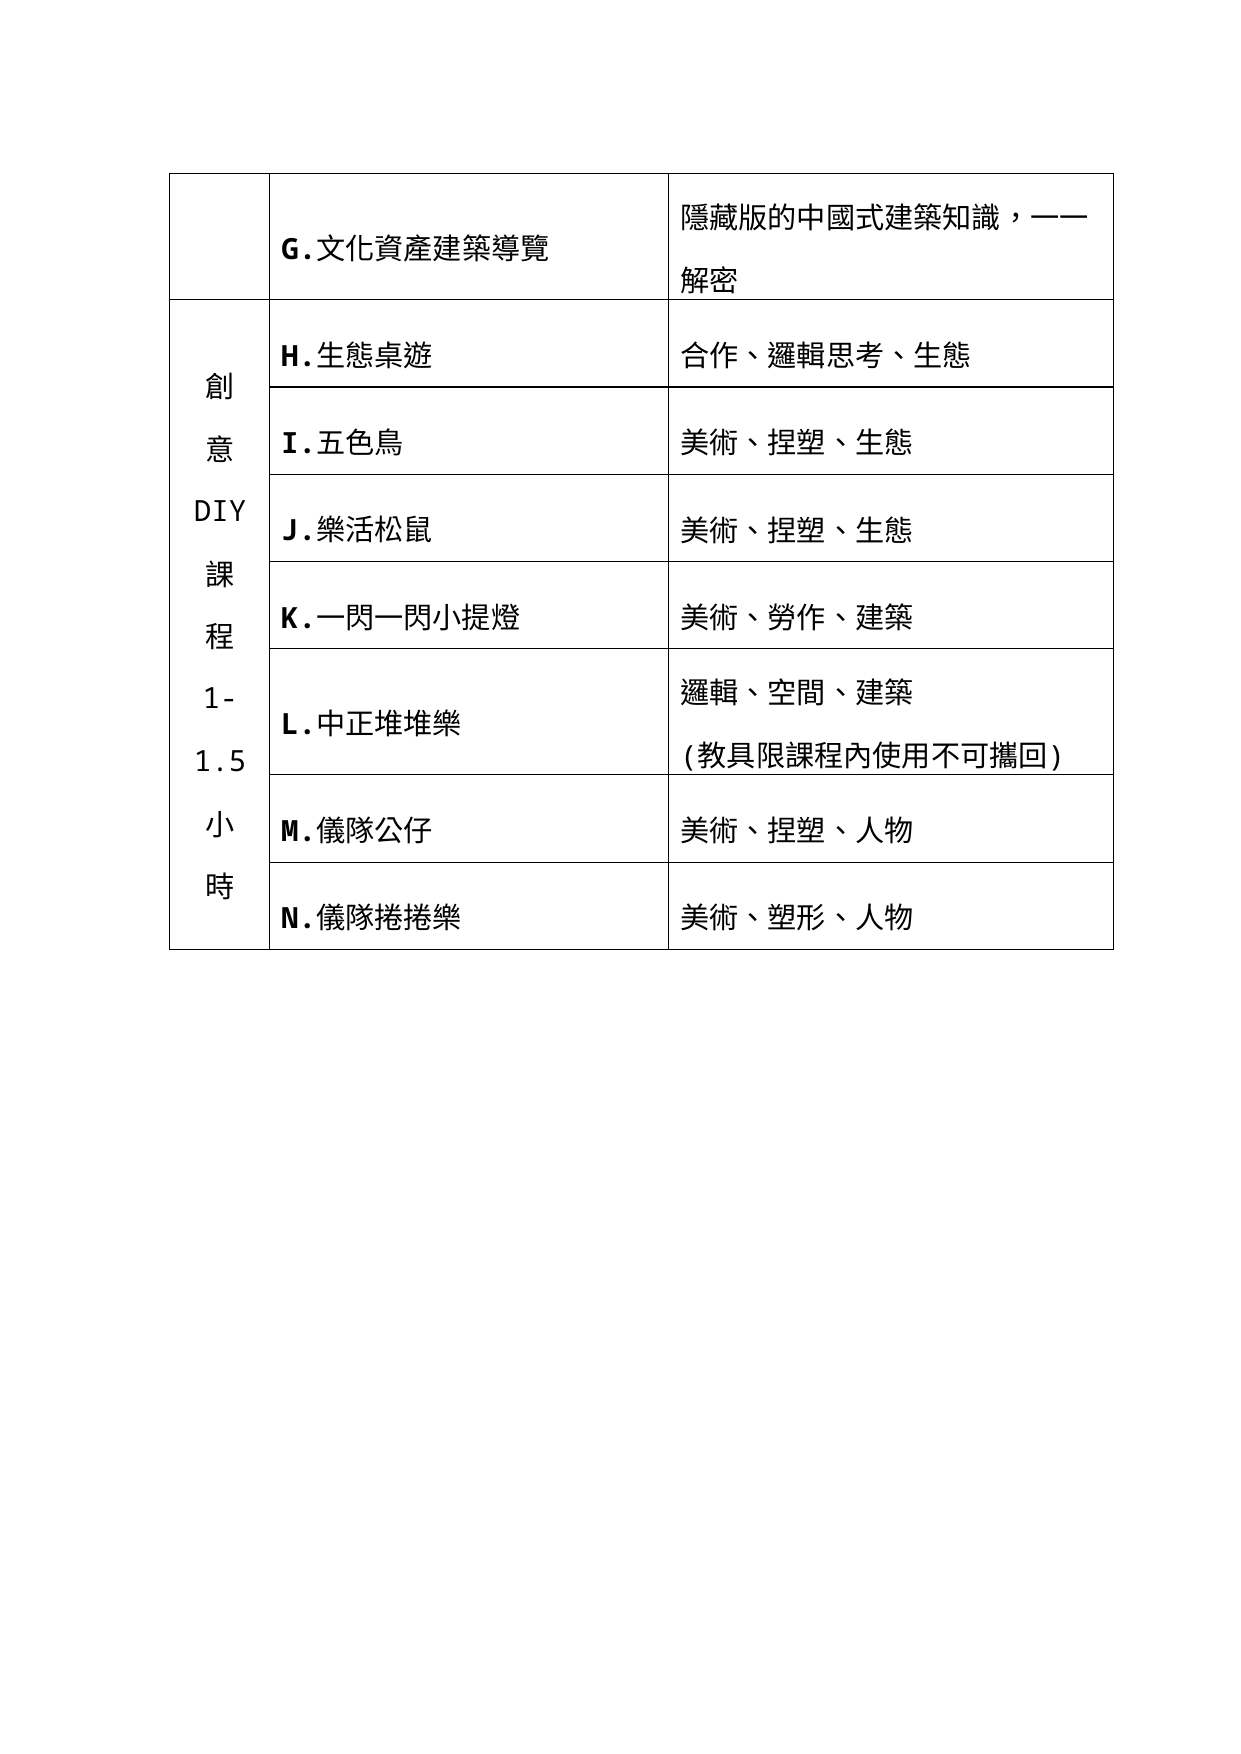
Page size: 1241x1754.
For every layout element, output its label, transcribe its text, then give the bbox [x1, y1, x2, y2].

table_cell J.樂活松鼠 [270, 475, 668, 561]
table_cell 隱藏版的中國式建築知識，一一解密 [669, 174, 1113, 299]
table_cell K.一閃一閃小提燈 [270, 562, 668, 648]
table_cell G.文化資產建築導覽 [270, 174, 668, 299]
table_cell 美術、勞作、建築 [669, 562, 1113, 648]
table_cell 美術、捏塑、生態 [669, 475, 1113, 561]
table_cell L.中正堆堆樂 [270, 649, 668, 774]
table_cell M.儀隊公仔 [270, 775, 668, 862]
table_cell H.生態桌遊 [270, 300, 668, 386]
table_cell 美術、塑形、人物 [669, 863, 1113, 949]
table_cell 邏輯、空間、建築 (教具限課程內使用不可攜回) [669, 649, 1113, 774]
table_cell 美術、捏塑、人物 [669, 775, 1113, 862]
table_cell [170, 174, 269, 299]
table_cell 美術、捏塑、生態 [669, 388, 1113, 474]
table_cell 創 意DIY課 程 1-1.5 小 時 [170, 300, 269, 949]
table_cell I.五色鳥 [270, 388, 668, 474]
table_cell 合作、邏輯思考、生態 [669, 300, 1113, 386]
table_cell N.儀隊捲捲樂 [270, 863, 668, 949]
